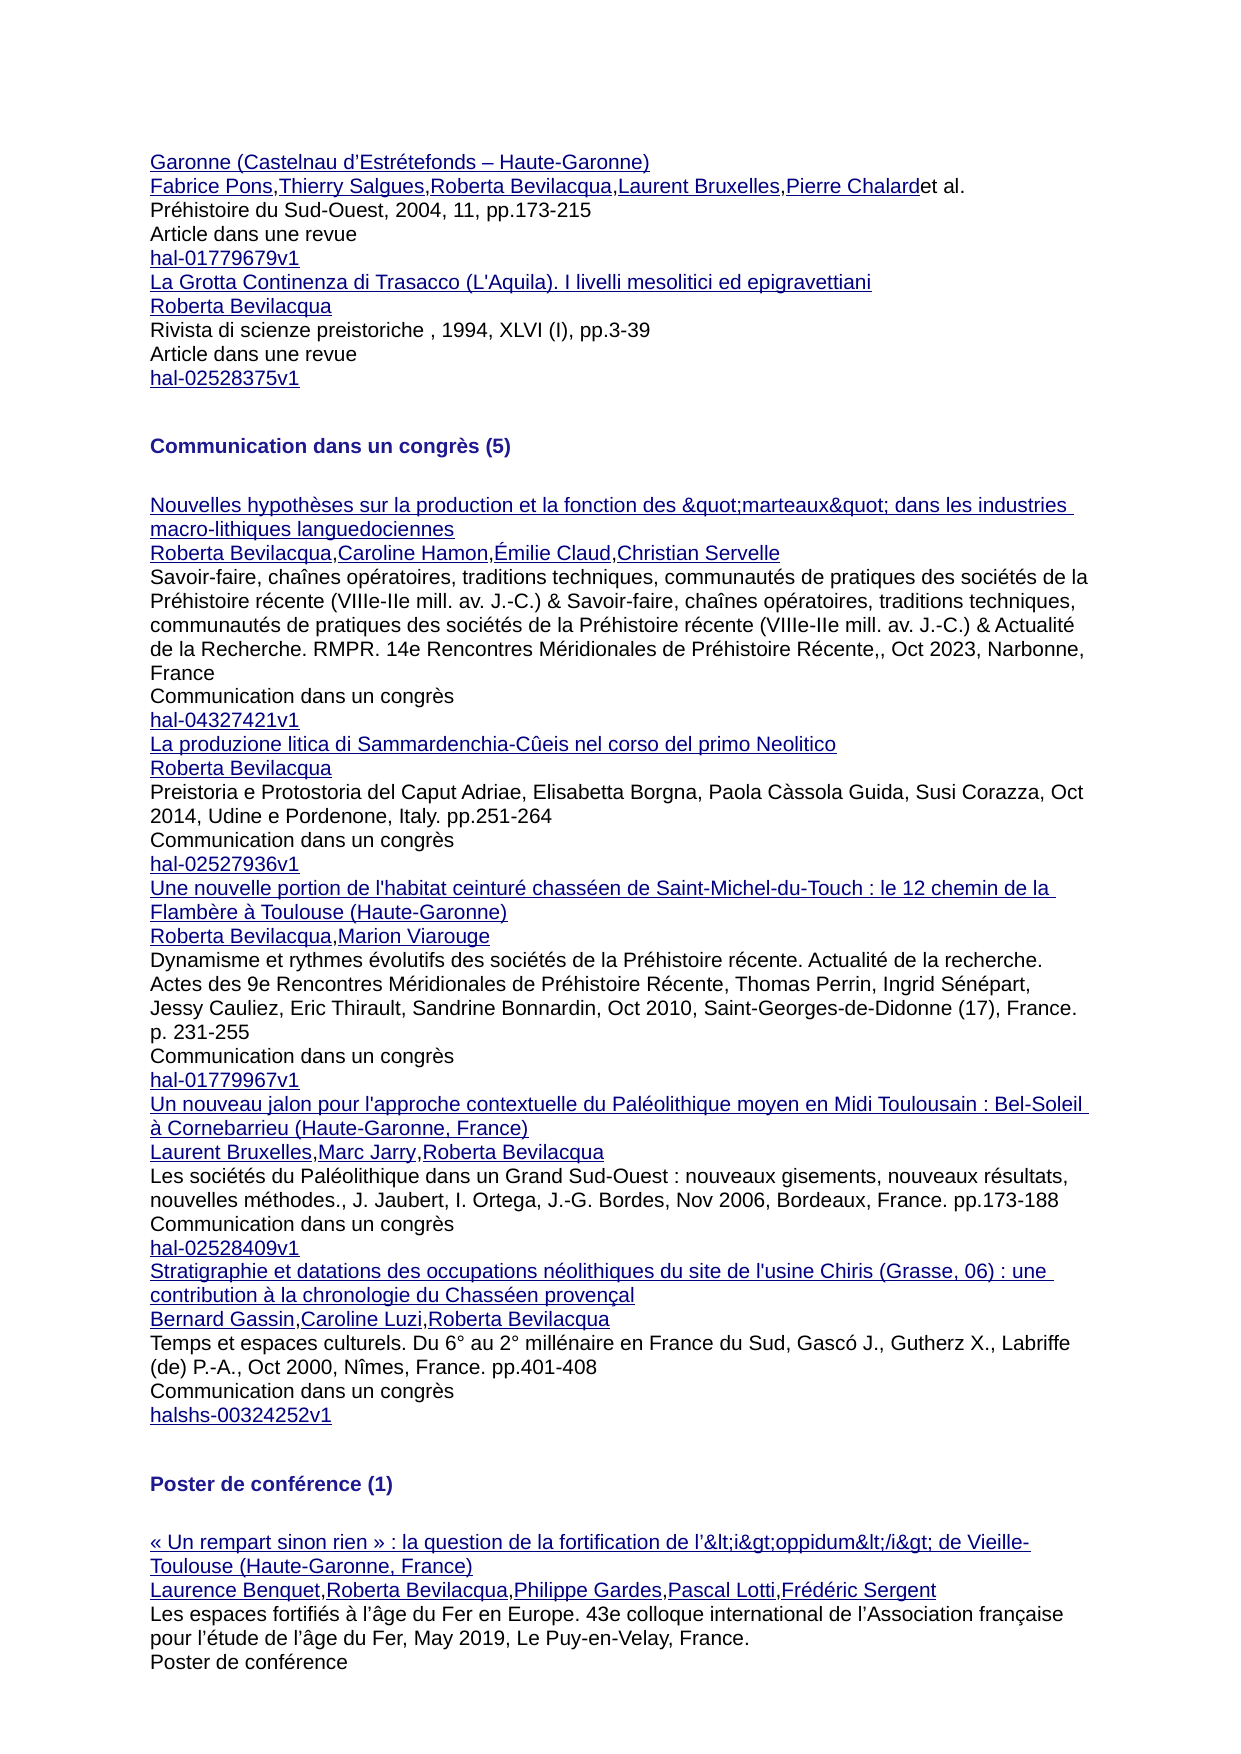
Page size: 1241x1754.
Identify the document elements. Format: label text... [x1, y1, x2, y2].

table_cell La Grotta Continenza di Trasacco (L'Aquila). I livelli mesolitici ed epigravettiani Roberta Bevilacqua Rivista di scienze preistoriche , 1994, XLVI (I), pp.3-39 Article dans une revue hal-02528375v1 [150, 270, 1090, 389]
subtitle Communication dans un congrès (5) [150, 434, 1090, 458]
table_cell Une nouvelle portion de l'habitat ceinturé chasséen de Saint-Michel-du-Touch : le 12 chemin de la Flambère à Toulouse (Haute-Garonne) Roberta Bevilacqua,Marion Viarouge Dynamisme et rythmes évolutifs des sociétés de la Préhistoire récente. Actualité de la recherche. Actes des 9e Rencontres Méridionales de Préhistoire Récente, Thomas Perrin, Ingrid Sénépart, Jessy Cauliez, Eric Thirault, Sandrine Bonnardin, Oct 2010, Saint-Georges-de-Didonne (17), France. p. 231-255 Communication dans un congrès hal-01779967v1 [150, 876, 1090, 1092]
subtitle Poster de conférence (1) [150, 1472, 1090, 1496]
table_cell Stratigraphie et datations des occupations néolithiques du site de l'usine Chiris (Grasse, 06) : une contribution à la chronologie du Chasséen provençal Bernard Gassin,Caroline Luzi,Roberta Bevilacqua Temps et espaces culturels. Du 6° au 2° millénaire en France du Sud, Gascó J., Gutherz X., Labriffe (de) P.-A., Oct 2000, Nîmes, France. pp.401-408 Communication dans un congrès halshs-00324252v1 [150, 1259, 1090, 1427]
table_cell Un nouveau jalon pour l'approche contextuelle du Paléolithique moyen en Midi Toulousain : Bel-Soleil à Cornebarrieu (Haute-Garonne, France) Laurent Bruxelles,Marc Jarry,Roberta Bevilacqua Les sociétés du Paléolithique dans un Grand Sud-Ouest : nouveaux gisements, nouveaux résultats, nouvelles méthodes., J. Jaubert, I. Ortega, J.-G. Bordes, Nov 2006, Bordeaux, France. pp.173-188 Communication dans un congrès hal-02528409v1 [150, 1092, 1090, 1259]
table_header « Un rempart sinon rien » : la question de la fortification de l’&lt;i&gt;oppidum&lt;/i&gt; de Vieille-Toulouse (Haute-Garonne, France) Laurence Benquet,Roberta Bevilacqua,Philippe Gardes,Pascal Lotti,Frédéric Sergent Les espaces fortifiés à l’âge du Fer en Europe. 43e colloque international de l’Association française pour l’étude de l’âge du Fer, May 2019, Le Puy-en-Velay, France. Poster de conférence [150, 1530, 1090, 1674]
table_cell La produzione litica di Sammardenchia-Cûeis nel corso del primo Neolitico Roberta Bevilacqua Preistoria e Protostoria del Caput Adriae, Elisabetta Borgna, Paola Càssola Guida, Susi Corazza, Oct 2014, Udine e Pordenone, Italy. pp.251-264 Communication dans un congrès hal-02527936v1 [150, 732, 1090, 876]
table_header Nouvelles hypothèses sur la production et la fonction des &quot;marteaux&quot; dans les industries macro-lithiques languedociennes Roberta Bevilacqua,Caroline Hamon,Émilie Claud,Christian Servelle Savoir-faire, chaînes opératoires, traditions techniques, communautés de pratiques des sociétés de la Préhistoire récente (VIIIe-IIe mill. av. J.-C.) & Savoir-faire, chaînes opératoires, traditions techniques, communautés de pratiques des sociétés de la Préhistoire récente (VIIIe-IIe mill. av. J.-C.) & Actualité de la Recherche. RMPR. 14e Rencontres Méridionales de Préhistoire Récente,, Oct 2023, Narbonne, France Communication dans un congrès hal-04327421v1 [150, 493, 1090, 732]
table_cell Garonne (Castelnau d’Estrétefonds – Haute-Garonne) Fabrice Pons,Thierry Salgues,Roberta Bevilacqua,Laurent Bruxelles,Pierre Chalardet al. Préhistoire du Sud-Ouest, 2004, 11, pp.173-215 Article dans une revue hal-01779679v1 [150, 150, 1090, 270]
